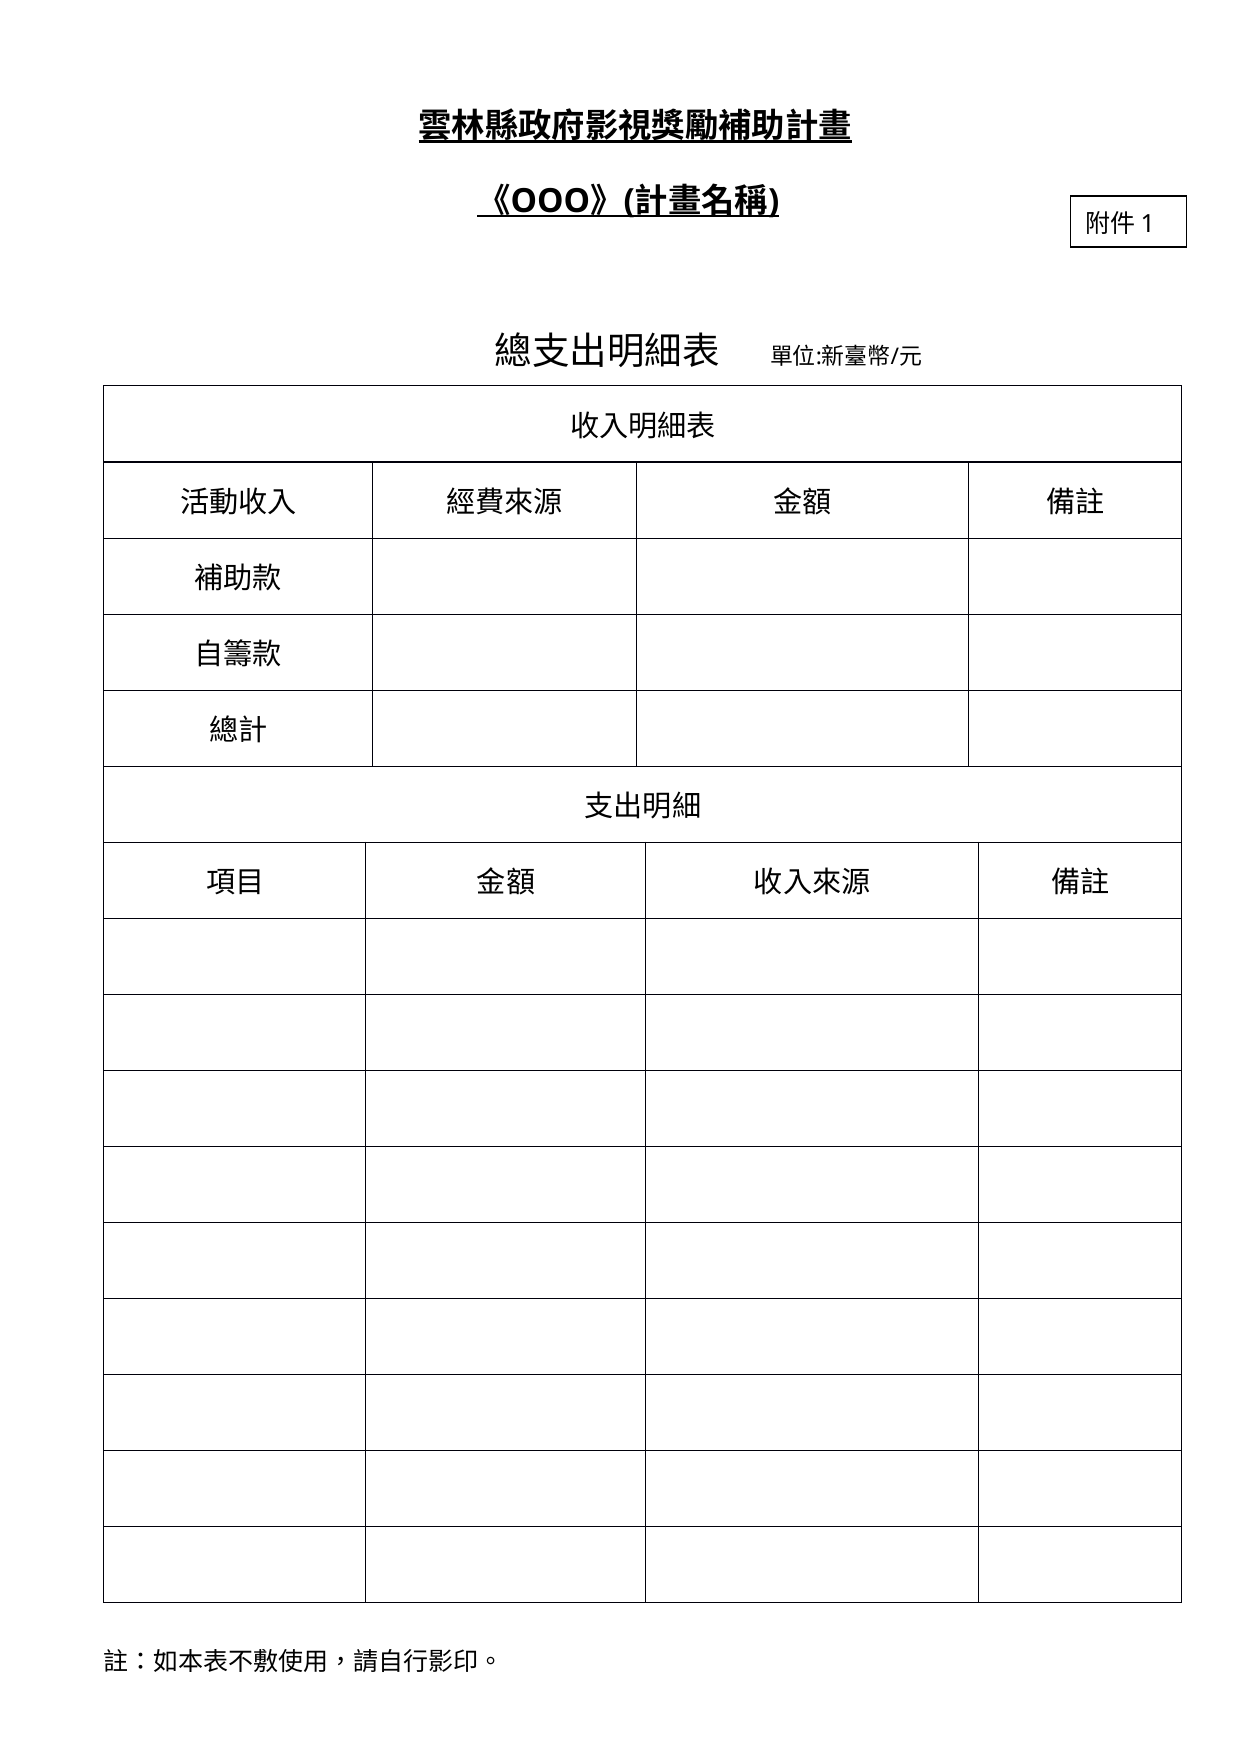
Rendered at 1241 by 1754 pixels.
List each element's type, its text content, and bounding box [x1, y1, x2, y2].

table_cell [646, 1451, 978, 1526]
table_cell [646, 1223, 978, 1298]
table_cell 備註 [979, 843, 1181, 918]
table_cell [637, 691, 968, 766]
table_cell [979, 1375, 1181, 1450]
table_cell [969, 539, 1181, 613]
table_cell 項目 [104, 843, 365, 918]
text 《OOO》(計畫名稱) [207, 160, 1063, 235]
table_cell 支出明細 [104, 767, 1181, 842]
table_cell [366, 1147, 645, 1222]
table_cell 總計 [104, 691, 372, 766]
table_cell 經費來源 [373, 463, 636, 537]
table_cell [104, 1451, 365, 1526]
table_cell [104, 1223, 365, 1298]
table_cell [373, 539, 636, 613]
table_cell [366, 1527, 645, 1602]
table_cell [104, 1147, 365, 1222]
table_cell 金額 [366, 843, 645, 918]
table_cell [366, 1451, 645, 1526]
table_cell [969, 615, 1181, 689]
table_cell [646, 995, 978, 1070]
table_cell [366, 1071, 645, 1146]
table_cell [979, 1071, 1181, 1146]
table_cell [366, 919, 645, 994]
text 註：如本表不敷使用，請自行影印。 [103, 1641, 1152, 1678]
table_header 收入明細表 [104, 386, 1181, 461]
table_cell [104, 1299, 365, 1374]
table_cell 自籌款 [104, 615, 372, 689]
table_cell [979, 919, 1181, 994]
table_cell [104, 919, 365, 994]
table_cell [104, 1527, 365, 1602]
table_cell [646, 919, 978, 994]
table_cell 補助款 [104, 539, 372, 613]
table_cell [366, 995, 645, 1070]
table_cell [637, 615, 968, 689]
table_cell 備註 [969, 463, 1181, 537]
table_cell [104, 995, 365, 1070]
table_cell [646, 1375, 978, 1450]
table_cell [969, 691, 1181, 766]
table_cell 活動收入 [104, 463, 372, 537]
text 總支出明細表 單位:新臺幣/元 [103, 310, 1063, 385]
table_cell [646, 1071, 978, 1146]
table_cell [366, 1223, 645, 1298]
table_cell [979, 1299, 1181, 1374]
table_cell [979, 1147, 1181, 1222]
table_cell [104, 1071, 365, 1146]
text 雲林縣政府影視獎勵補助計畫 [207, 85, 1063, 160]
table_cell [637, 539, 968, 613]
table_cell [646, 1527, 978, 1602]
table_cell [646, 1299, 978, 1374]
table_cell [979, 995, 1181, 1070]
table_cell [104, 1375, 365, 1450]
text 附件1 [1085, 203, 1171, 240]
table_cell [366, 1375, 645, 1450]
table_cell [373, 691, 636, 766]
table_cell [646, 1147, 978, 1222]
table_cell [366, 1299, 645, 1374]
table_cell 收入來源 [646, 843, 978, 918]
table_cell [979, 1451, 1181, 1526]
table_cell 金額 [637, 463, 968, 537]
table_cell [979, 1527, 1181, 1602]
table_cell [979, 1223, 1181, 1298]
table_cell [373, 615, 636, 689]
